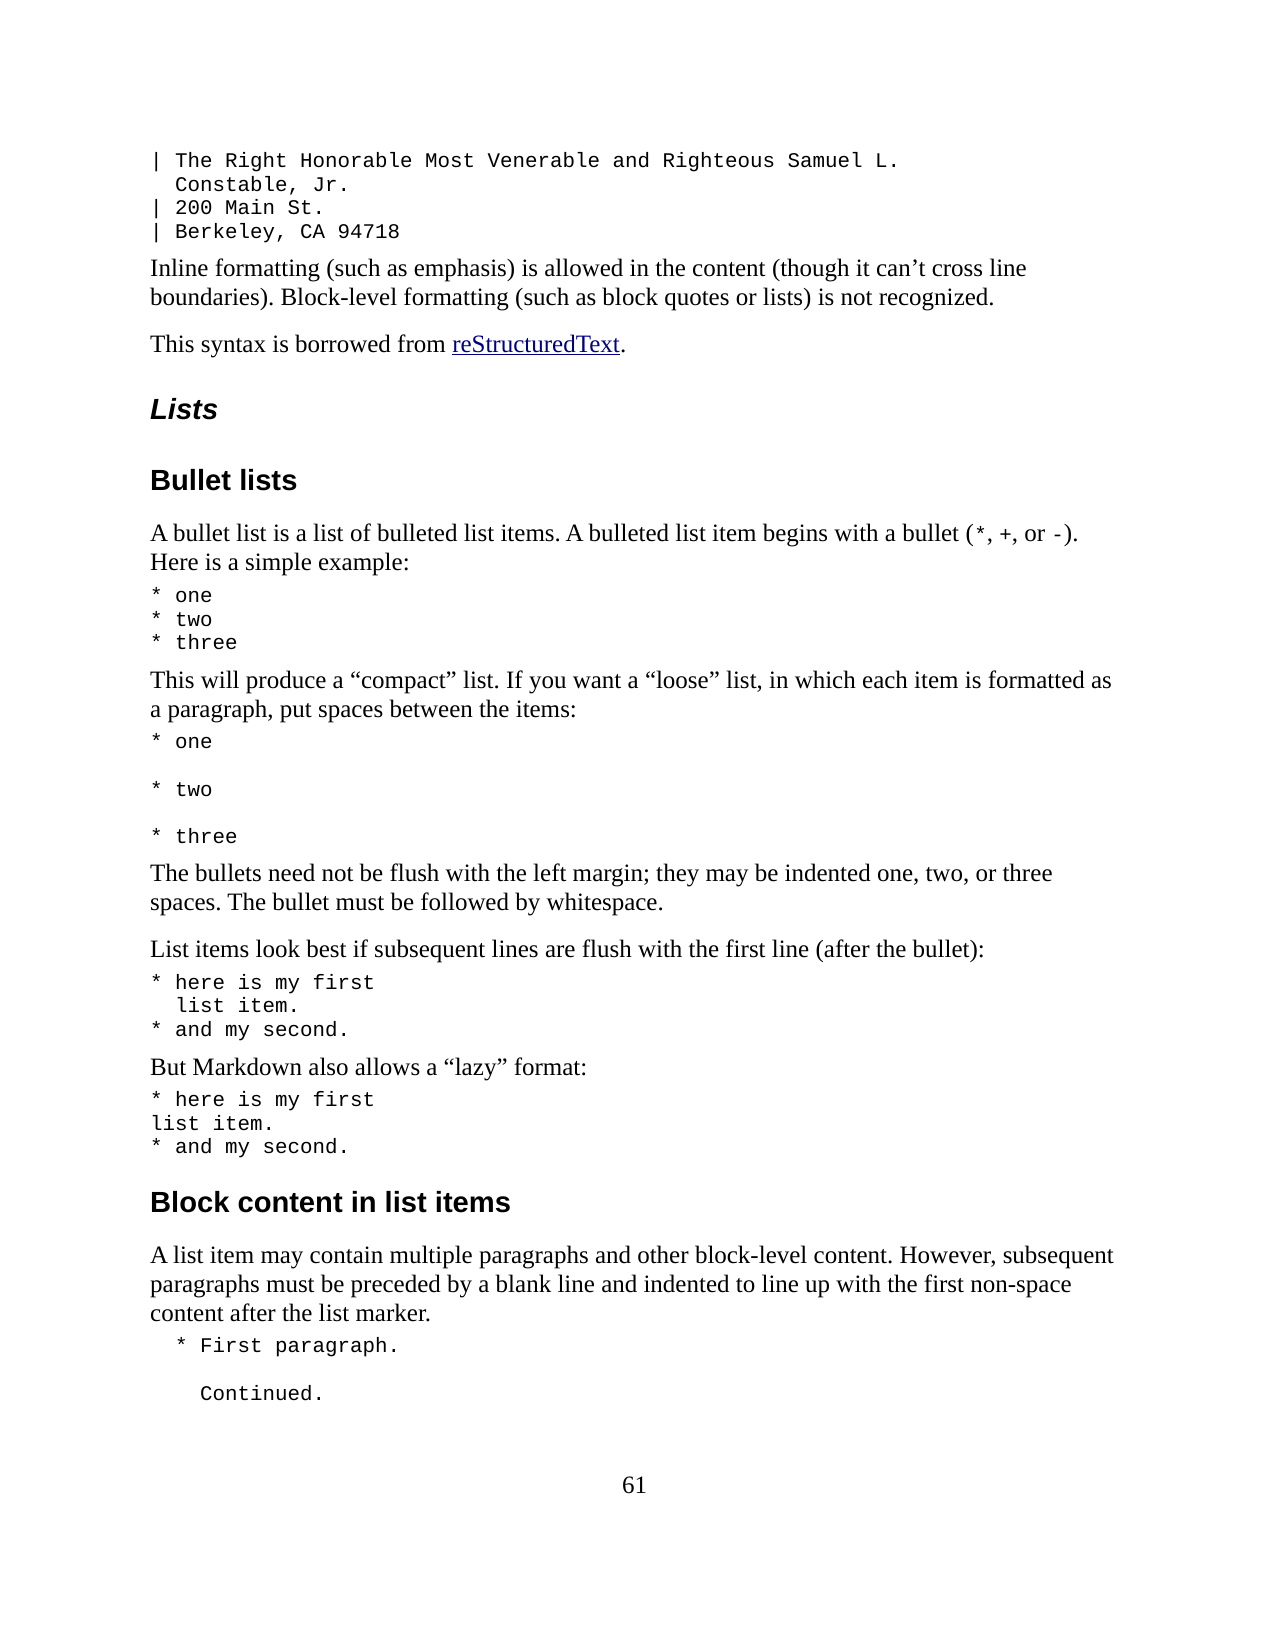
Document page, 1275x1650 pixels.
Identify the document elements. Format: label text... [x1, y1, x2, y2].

text * here is my first [150, 1089, 1125, 1113]
text This syntax is borrowed from reStructuredText. [150, 329, 1125, 358]
text Inline formatting (such as emphasis) is allowed in the content (though it can’t cross line boundaries). Block-level formatting (such as block quotes or lists) is not recognized. [150, 253, 1125, 311]
text Continued. [150, 1383, 1125, 1406]
text * one [150, 585, 1125, 609]
text | Berkeley, CA 94718 [150, 221, 1125, 244]
subtitle Lists [150, 392, 1125, 425]
text A list item may contain multiple paragraphs and other block-level content. However, subsequent paragraphs must be preceded by a blank line and indented to line up with the first non-space content after the list marker. [150, 1240, 1125, 1326]
text * one [150, 731, 1125, 755]
text * here is my first [150, 972, 1125, 995]
text * First paragraph. [150, 1335, 1125, 1359]
text This will produce a “compact” list. If you want a “loose” list, in which each item is formatted as a paragraph, put spaces between the items: [150, 665, 1125, 722]
text * two [150, 609, 1125, 632]
text Constable, Jr. [150, 174, 1125, 197]
text list item. [150, 1113, 1125, 1137]
subtitle Block content in list items [150, 1185, 1125, 1219]
text List items look best if subsequent lines are flush with the first line (after the bullet): [150, 934, 1125, 963]
text list item. [150, 995, 1125, 1019]
text The bullets need not be flush with the left margin; they may be indented one, two, or three spaces. The bullet must be followed by whitespace. [150, 858, 1125, 916]
text But Markdown also allows a “lazy” format: [150, 1052, 1125, 1080]
text | The Right Honorable Most Venerable and Righteous Samuel L. [150, 150, 1125, 174]
text * three [150, 826, 1125, 849]
text * three [150, 632, 1125, 656]
text | 200 Main St. [150, 197, 1125, 221]
text * two [150, 779, 1125, 802]
text A bullet list is a list of bulleted list items. A bulleted list item begins with a bullet (*, +, or -). Here is a simple example: [150, 518, 1125, 576]
text * and my second. [150, 1137, 1125, 1160]
text * and my second. [150, 1019, 1125, 1043]
subtitle Bullet lists [150, 463, 1125, 496]
